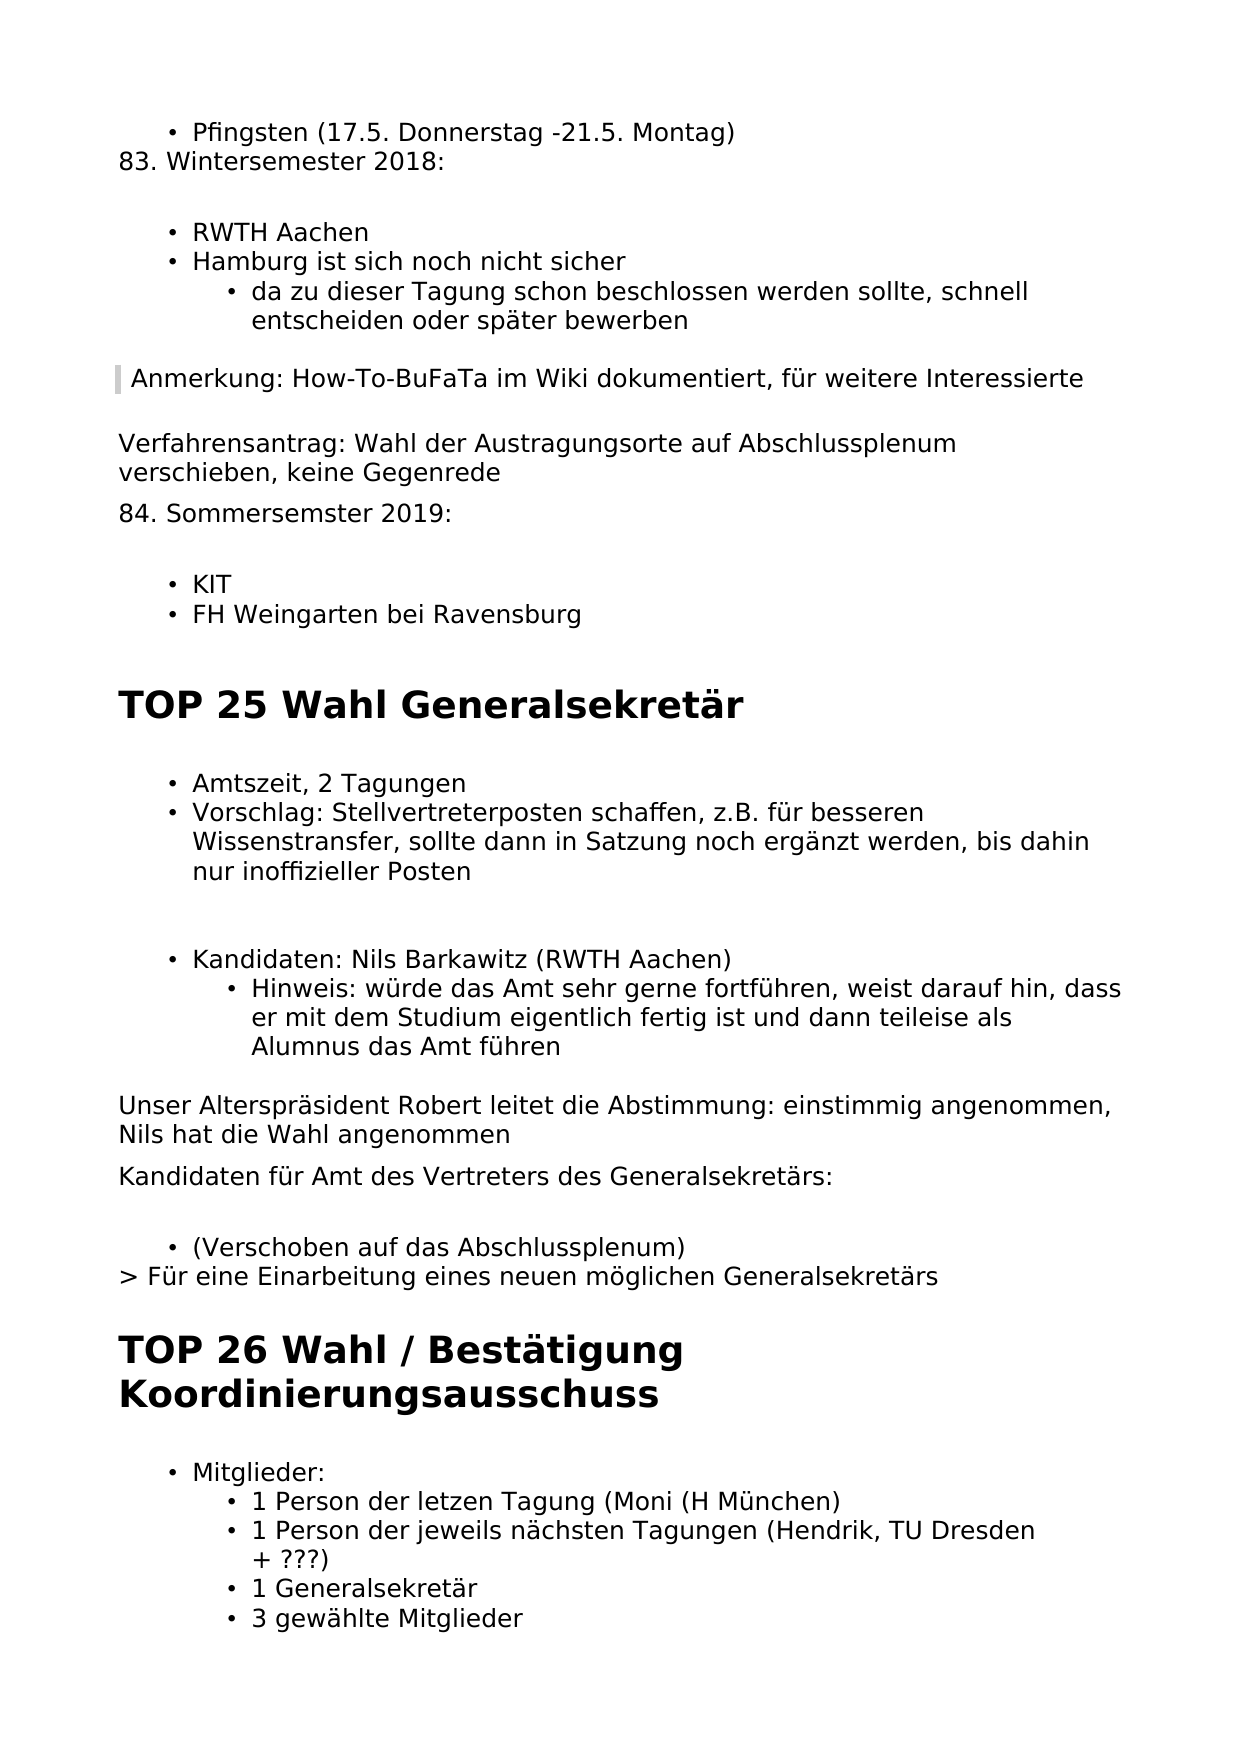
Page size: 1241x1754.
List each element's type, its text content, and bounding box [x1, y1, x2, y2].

list Kandidaten: Nils Barkawitz (RWTH Aachen) [177, 945, 1122, 974]
text > Für eine Einarbeitung eines neuen möglichen Generalsekretärs [118, 1262, 1122, 1291]
list RWTH Aachen [177, 218, 1122, 248]
list Hamburg ist sich noch nicht sicher [177, 248, 1122, 277]
list (Verschoben auf das Abschlussplenum) [177, 1233, 1122, 1262]
text Unser Alterspräsident Robert leitet die Abstimmung: einstimmig angenommen, Nils hat die Wahl angenommen [118, 1091, 1122, 1149]
list 3 gewählte Mitglieder [236, 1604, 1122, 1633]
list FH Weingarten bei Ravensburg [177, 600, 1122, 629]
subtitle TOP 25 Wahl Generalsekretär [118, 683, 1122, 727]
list 1 Person der jeweils nächsten Tagungen (Hendrik, TU Dresden + ???) [236, 1516, 1122, 1575]
text 83. Wintersemester 2018: [118, 147, 1122, 176]
text Kandidaten für Amt des Vertreters des Generalsekretärs: [118, 1162, 1122, 1191]
table_header Anmerkung: How-To-BuFaTa im Wiki dokumentiert, für weitere Interessierte [121, 365, 1122, 394]
list 1 Generalsekretär [236, 1575, 1122, 1604]
list Pfingsten (17.5. Donnerstag -21.5. Montag) [177, 118, 1122, 147]
list Mitglieder: [177, 1458, 1122, 1487]
list Hinweis: würde das Amt sehr gerne fortführen, weist darauf hin, dass er mit dem Studium eigentlich fertig ist und dann teileise als Alumnus das Amt führen [236, 974, 1122, 1061]
list 1 Person der letzen Tagung (Moni (H München) [236, 1487, 1122, 1516]
subtitle TOP 26 Wahl / Bestätigung Koordinierungsausschuss [118, 1329, 1122, 1416]
list KIT [177, 571, 1122, 600]
list Vorschlag: Stellvertreterposten schaffen, z.B. für besseren Wissenstransfer, sollte dann in Satzung noch ergänzt werden, bis dahin nur inoffizieller Posten [177, 798, 1122, 886]
list Amtszeit, 2 Tagungen [177, 769, 1122, 798]
text Verfahrensantrag: Wahl der Austragungsorte auf Abschlussplenum verschieben, keine Gegenrede [118, 429, 1122, 487]
list da zu dieser Tagung schon beschlossen werden sollte, schnell entscheiden oder später bewerben [236, 277, 1122, 335]
text 84. Sommersemster 2019: [118, 499, 1122, 529]
